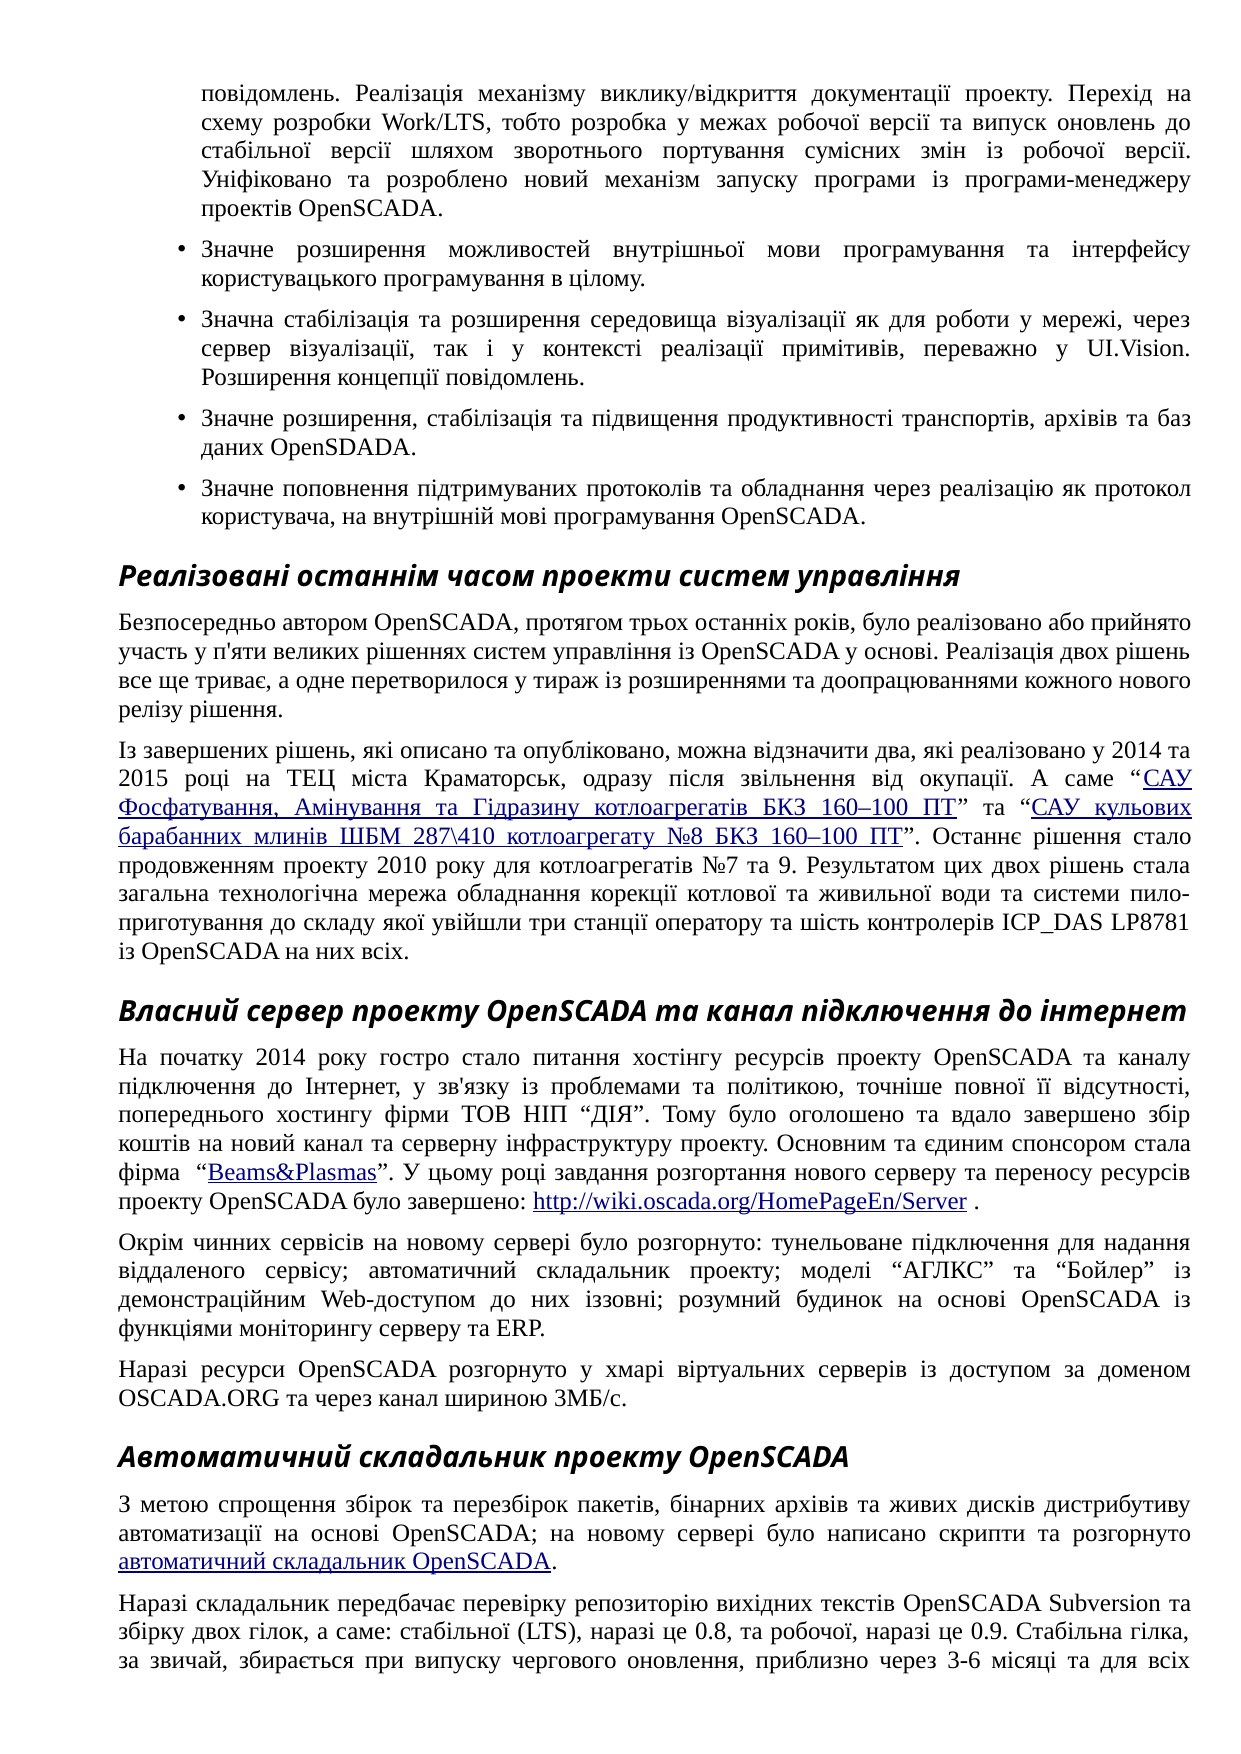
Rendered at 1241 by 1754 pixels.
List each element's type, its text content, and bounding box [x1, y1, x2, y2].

text Безпосередньо автором OpenSCADA, протягом трьох останніх років, було реалізовано або прийнято участь у п'яти великих рішеннях систем управління із OpenSCADA у основі. Реалізація двох рішень все ще триває, а одне перетворилося у тираж із розширеннями та доопрацюваннями кожного нового релізу рішення. [118, 607, 1192, 722]
subtitle Автоматичний складальник проекту OpenSCADA [118, 1437, 1192, 1476]
list Значна стабілізація та розширення середовища візуалізації як для роботи у мережі, через сервер візуалізації, так і у контексті реалізації примітивів, переважно у UI.Vision. Розширення концепції повідомлень. [177, 304, 1192, 390]
text Наразі ресурси OpenSCADA розгорнуто у хмарі віртуальних серверів із доступом за доменом OSCADA.ORG та через канал шириною 3МБ/с. [118, 1354, 1192, 1412]
text На початку 2014 року гостро стало питання хостінгу ресурсів проекту OpenSCADA та каналу підключення до Інтернет, у зв'язку із проблемами та політикою, точніше повної її відсутності, попереднього хостингу фірми ТОВ НІП “ДІЯ”. Тому було оголошено та вдало завершено збір коштів на новий канал та серверну інфраструктуру проекту. Основним та єдиним спонсором стала фірма “Beams&Plasmas”. У цьому році завдання розгортання нового серверу та переносу ресурсів проекту OpenSCADA було завершено: http://wiki.oscada.org/HomePageEn/Server . [118, 1042, 1192, 1214]
text Окрім чинних сервісів на новому сервері було розгорнуто: тунельоване підключення для надання віддаленого сервісу; автоматичний складальник проекту; моделі “АГЛКС” та “Бойлер” із демонстраційним Web-доступом до них іззовні; розумний будинок на основі OpenSCADA із функціями моніторингу серверу та ERP. [118, 1227, 1192, 1342]
text Наразі складальник передбачає перевірку репозиторію вихідних текстів OpenSCADA Subversion та збірку двох гілок, а саме: стабільної (LTS), наразі це 0.8, та робочої, наразі це 0.9. Стабільна гілка, за звичай, збирається при випуску чергового оновлення, приблизно через 3-6 місяці та для всіх [118, 1588, 1192, 1674]
subtitle Власний сервер проекту OpenSCADA та канал підключення до інтернет [118, 990, 1192, 1029]
list Значне поповнення підтримуваних протоколів та обладнання через реалізацію як протокол користувача, на внутрішній мові програмування OpenSCADA. [177, 473, 1192, 530]
list повідомлень. Реалізація механізму виклику/відкриття документації проекту. Перехід на схему розробки Work/LTS, тобто розробка у межах робочої версії та випуск оновлень до стабільної версії шляхом зворотнього портування сумісних змін із робочої версії. Уніфіковано та розроблено новий механізм запуску програми із програми-менеджеру проектів OpenSCADA. [177, 78, 1192, 222]
text З метою спрощення збірок та перезбірок пакетів, бінарних архівів та живих дисків дистрибутиву автоматизації на основі OpenSCADA; на новому сервері було написано скрипти та розгорнуто автоматичний складальник OpenSCADA. [118, 1489, 1192, 1575]
list Значне розширення можливостей внутрішньої мови програмування та інтерфейсу користувацького програмування в цілому. [177, 234, 1192, 292]
text Із завершених рішень, які описано та опубліковано, можна відзначити два, які реалізовано у 2014 та 2015 році на ТЕЦ міста Краматорськ, одразу після звільнення від окупації. А саме “САУ Фосфатування, Амінування та Гідразину котлоагрегатів БКЗ 160–100 ПТ” та “САУ кульових барабанних млинів ШБМ 287\410 котлоагрегату №8 БКЗ 160–100 ПТ”. Останнє рішення стало продовженням проекту 2010 року для котлоагрегатів №7 та 9. Результатом цих двох рішень стала загальна технологічна мережа обладнання корекції котлової та живильної води та системи пило-приготування до складу якої увійшли три станції оператору та шість контролерів ICP_DAS LP8781 із OpenSCADA на них всіх. [118, 735, 1192, 965]
list Значне розширення, стабілізація та підвищення продуктивності транспортів, архівів та баз даних OpenSDADA. [177, 403, 1192, 460]
subtitle Реалізовані останнім часом проекти систем управління [118, 555, 1192, 595]
